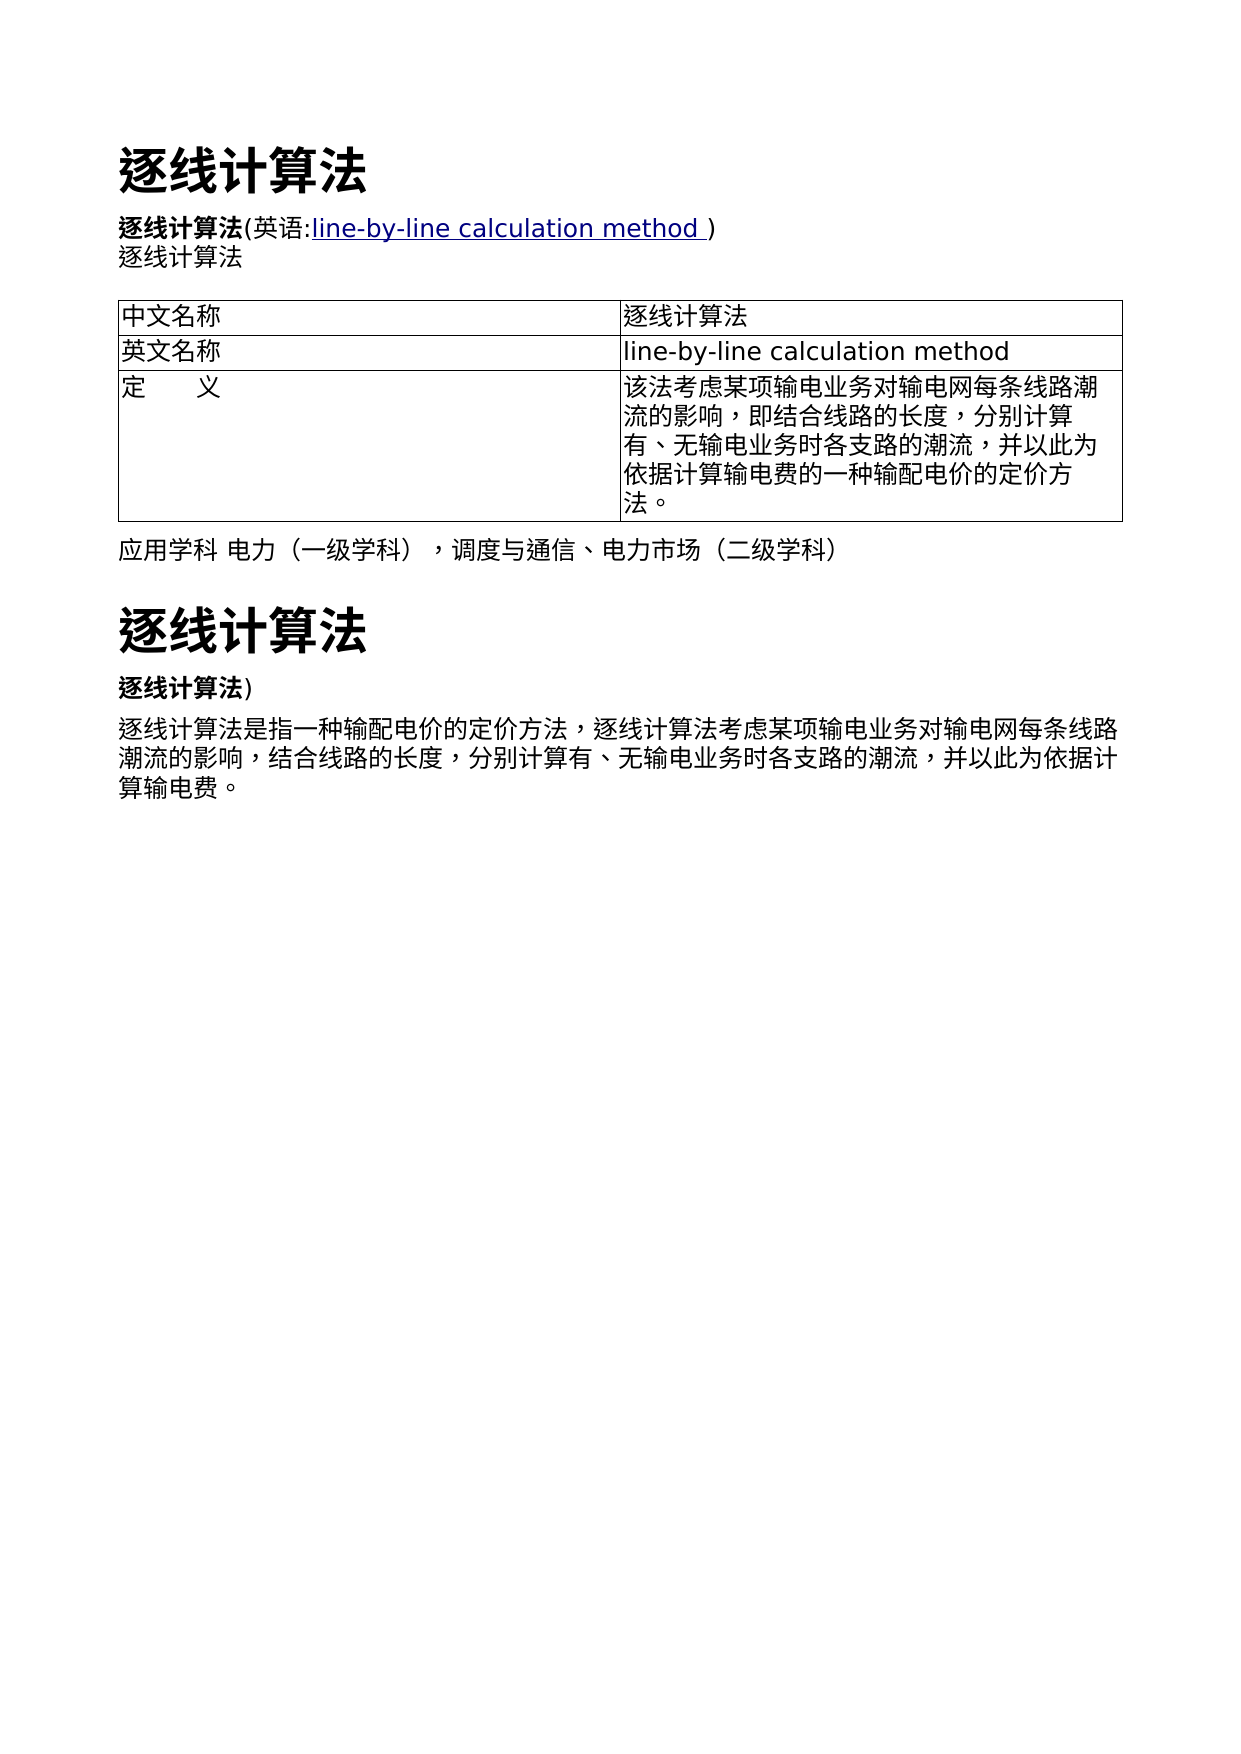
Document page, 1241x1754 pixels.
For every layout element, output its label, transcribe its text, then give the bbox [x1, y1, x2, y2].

table_header 中文名称 [119, 301, 620, 334]
text 逐线计算法) [118, 674, 1122, 703]
text 逐线计算法(英语:line-by-line calculation method ) 逐线计算法 [118, 214, 1122, 272]
table_header 逐线计算法 [621, 301, 1122, 334]
table_cell line-by-line calculation method [621, 336, 1122, 370]
table_cell 该法考虑某项输电业务对输电网每条线路潮流的影响，即结合线路的长度，分别计算有、无输电业务时各支路的潮流，并以此为依据计算输电费的一种输配电价的定价方法。 [621, 371, 1122, 521]
table_cell 英文名称 [119, 336, 620, 370]
subtitle 逐线计算法 [118, 603, 1122, 661]
text 应用学科 电力（一级学科），调度与通信、电力市场（二级学科） [118, 536, 1122, 566]
text 逐线计算法是指一种输配电价的定价方法，逐线计算法考虑某项输电业务对输电网每条线路潮流的影响，结合线路的长度，分别计算有、无输电业务时各支路的潮流，并以此为依据计算输电费。 [118, 715, 1122, 803]
table_cell 定 义 [119, 371, 620, 521]
subtitle 逐线计算法 [118, 143, 1122, 201]
